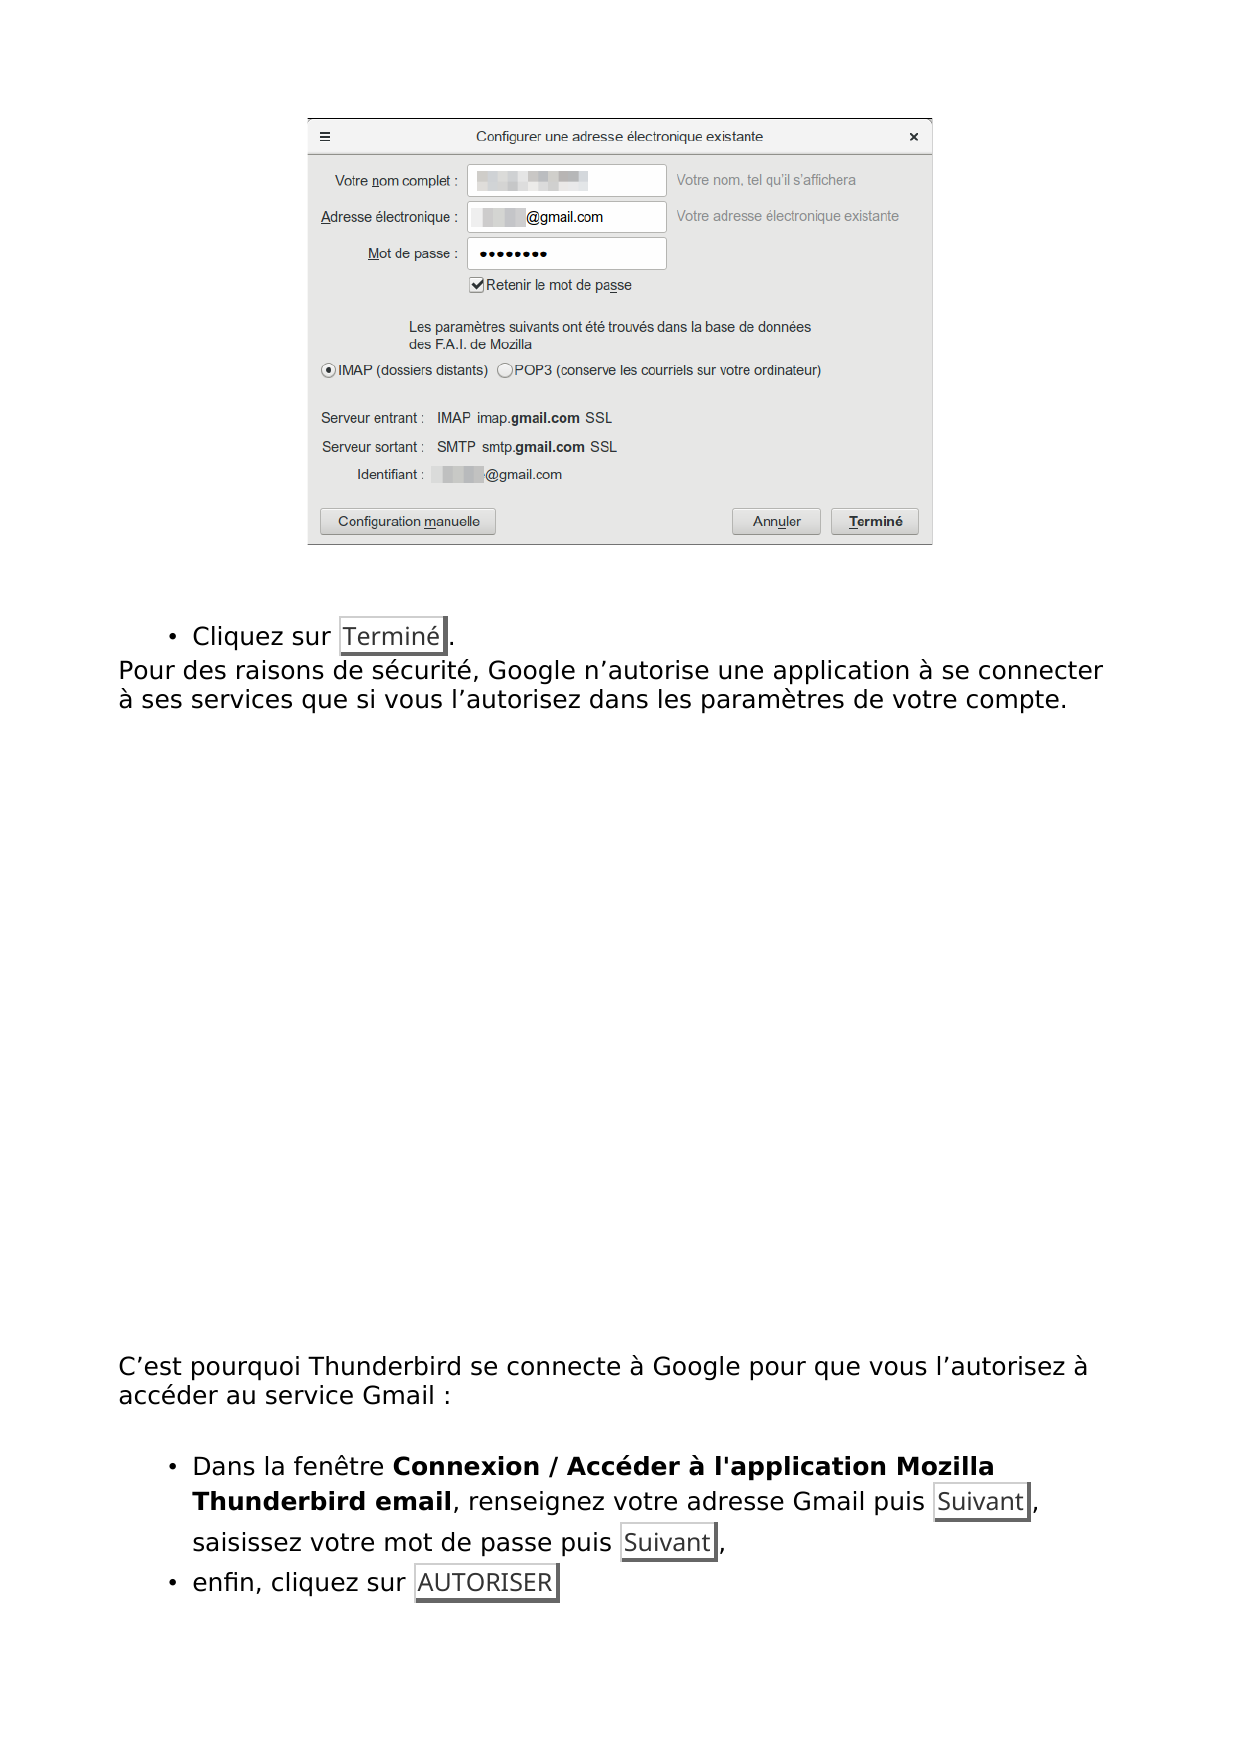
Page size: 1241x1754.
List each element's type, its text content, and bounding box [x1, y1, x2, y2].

list Dans la fenêtre Connexion / Accéder à l'application Mozilla Thunderbird email, renseignez votre adresse Gmail puis Suivant, saisissez votre mot de passe puis Suivant, [177, 1453, 1122, 1562]
picture [307, 118, 933, 545]
list Cliquez sur Terminé. [448, 616, 1122, 656]
text Pour des raisons de sécurité, Google n’autorise une application à se connecter à ses services que si vous l’autorisez dans les paramètres de votre compte. [118, 656, 1122, 715]
text C’est pourquoi Thunderbird se connecte à Google pour que vous l’autorisez à accéder au service Gmail : [118, 727, 1122, 1411]
list enfin, cliquez sur AUTORISER [177, 1562, 559, 1603]
list Cliquez sur Terminé. [177, 616, 339, 656]
list [560, 1562, 1122, 1603]
